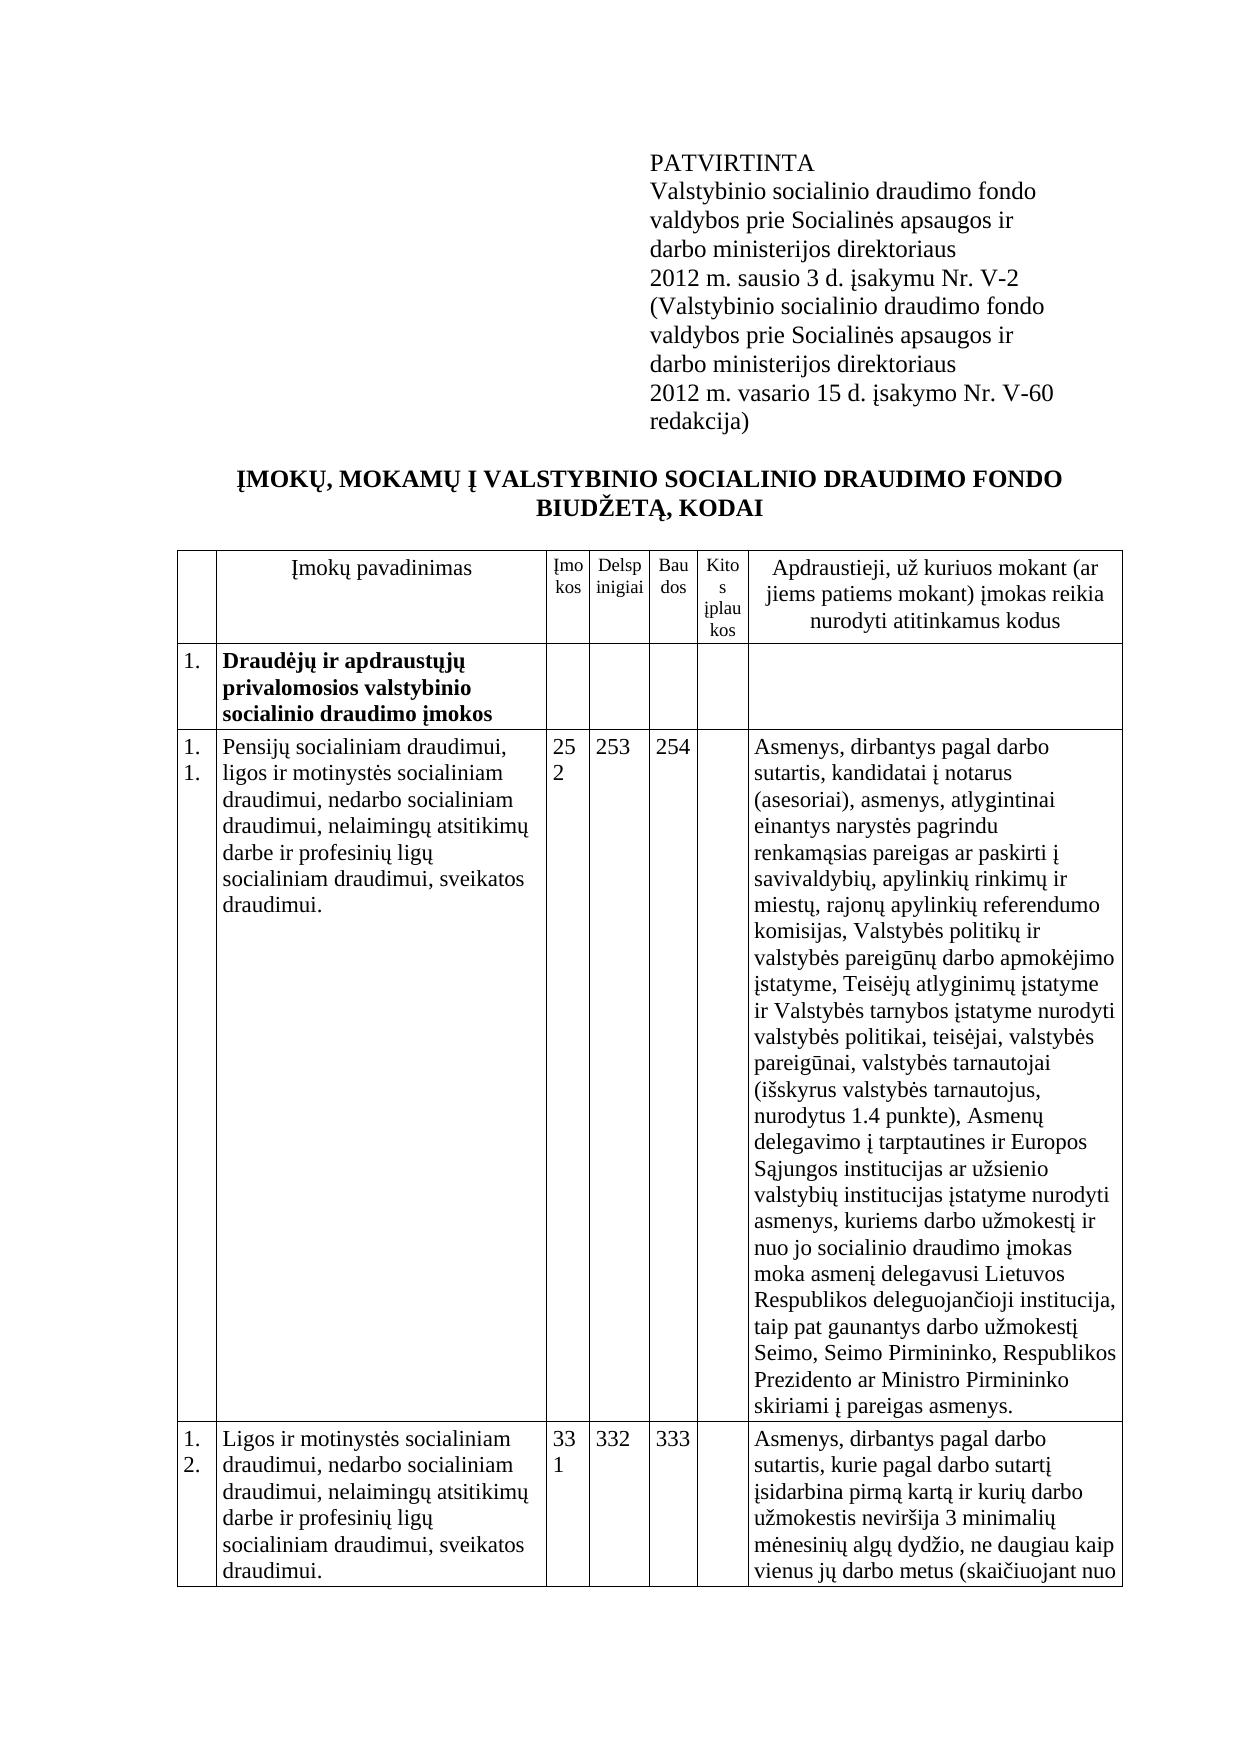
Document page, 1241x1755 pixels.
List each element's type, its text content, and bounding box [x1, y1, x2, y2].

table_cell 1. [178, 644, 216, 729]
text 2012 m. vasario 15 d. įsakymo Nr. V-60 redakcija) [649, 378, 1122, 435]
text Valstybinio socialinio draudimo fondo [649, 176, 1122, 205]
text valdybos prie Socialinės apsaugos ir [649, 205, 1122, 234]
table_cell 254 [650, 730, 697, 1421]
text darbo ministerijos direktoriaus [649, 349, 1122, 378]
table_cell 332 [590, 1422, 649, 1586]
table_cell 253 [590, 730, 649, 1421]
table_cell 333 [650, 1422, 697, 1586]
table_cell Pensijų socialiniam draudimui, ligos ir motinystės socialiniam draudimui, nedarbo socialiniam draudimui, nelaimingų atsitikimų darbe ir profesinių ligų socialiniam draudimui, sveikatos draudimui. [217, 730, 546, 1421]
table_header Kitos įplaukos [698, 551, 748, 643]
text 2012 m. sausio 3 d. įsakymu Nr. V-2 [649, 263, 1122, 291]
text Įmokų, mokamų į valstybinio socialinio dRaudimo fondo biudžetą, kodai [177, 464, 1122, 521]
table_cell Asmenys, dirbantys pagal darbo sutartis, kurie pagal darbo sutartį įsidarbina pirmą kartą ir kurių darbo užmokestis neviršija 3 minimalių mėnesinių algų dydžio, ne daugiau kaip vienus jų darbo metus (skaičiuojant nuo [749, 1422, 1122, 1586]
table_header Apdraustieji, už kuriuos mokant (ar jiems patiems mokant) įmokas reikia nurodyti atitinkamus kodus [749, 551, 1122, 643]
text valdybos prie Socialinės apsaugos ir [649, 320, 1122, 349]
table_header Baudos [650, 551, 697, 643]
table_cell Asmenys, dirbantys pagal darbo sutartis, kandidatai į notarus (asesoriai), asmenys, atlygintinai einantys narystės pagrindu renkamąsias pareigas ar paskirti į savivaldybių, apylinkių rinkimų ir miestų, rajonų apylinkių referendumo komisijas, Valstybės politikų ir valstybės pareigūnų darbo apmokėjimo įstatyme, Teisėjų atlyginimų įstatyme ir Valstybės tarnybos įstatyme nurodyti valstybės politikai, teisėjai, valstybės pareigūnai, valstybės tarnautojai (išskyrus valstybės tarnautojus, nurodytus 1.4 punkte), Asmenų delegavimo į tarptautines ir Europos Sąjungos institucijas ar užsienio valstybių institucijas įstatyme nurodyti asmenys, kuriems darbo užmokestį ir nuo jo socialinio draudimo įmokas moka asmenį delegavusi Lietuvos Respublikos deleguojančioji institucija, taip pat gaunantys darbo užmokestį Seimo, Seimo Pirmininko, Respublikos Prezidento ar Ministro Pirmininko skiriami į pareigas asmenys. [749, 730, 1122, 1421]
table_header Delspinigiai [590, 551, 649, 643]
table_header [178, 551, 216, 643]
table_cell [650, 644, 697, 729]
table_cell Ligos ir motinystės socialiniam draudimui, nedarbo socialiniam draudimui, nelaimingų atsitikimų darbe ir profesinių ligų socialiniam draudimui, sveikatos draudimui. [217, 1422, 546, 1586]
text PATVIRTINTA [649, 148, 1122, 176]
table_cell [590, 644, 649, 729]
text darbo ministerijos direktoriaus [649, 234, 1122, 263]
table_cell 1.2. [178, 1422, 216, 1586]
table_cell 252 [547, 730, 589, 1421]
table_header Įmokos [547, 551, 589, 643]
text (Valstybinio socialinio draudimo fondo [649, 291, 1122, 320]
table_cell [698, 1422, 748, 1586]
table_cell [698, 644, 748, 729]
table_cell [698, 730, 748, 1421]
table_cell 1.1. [178, 730, 216, 1421]
table_cell 331 [547, 1422, 589, 1586]
table_header Įmokų pavadinimas [217, 551, 546, 643]
table_cell [547, 644, 589, 729]
table_cell Draudėjų ir apdraustųjų privalomosios valstybinio socialinio draudimo įmokos [217, 644, 546, 729]
table_cell [749, 644, 1122, 729]
